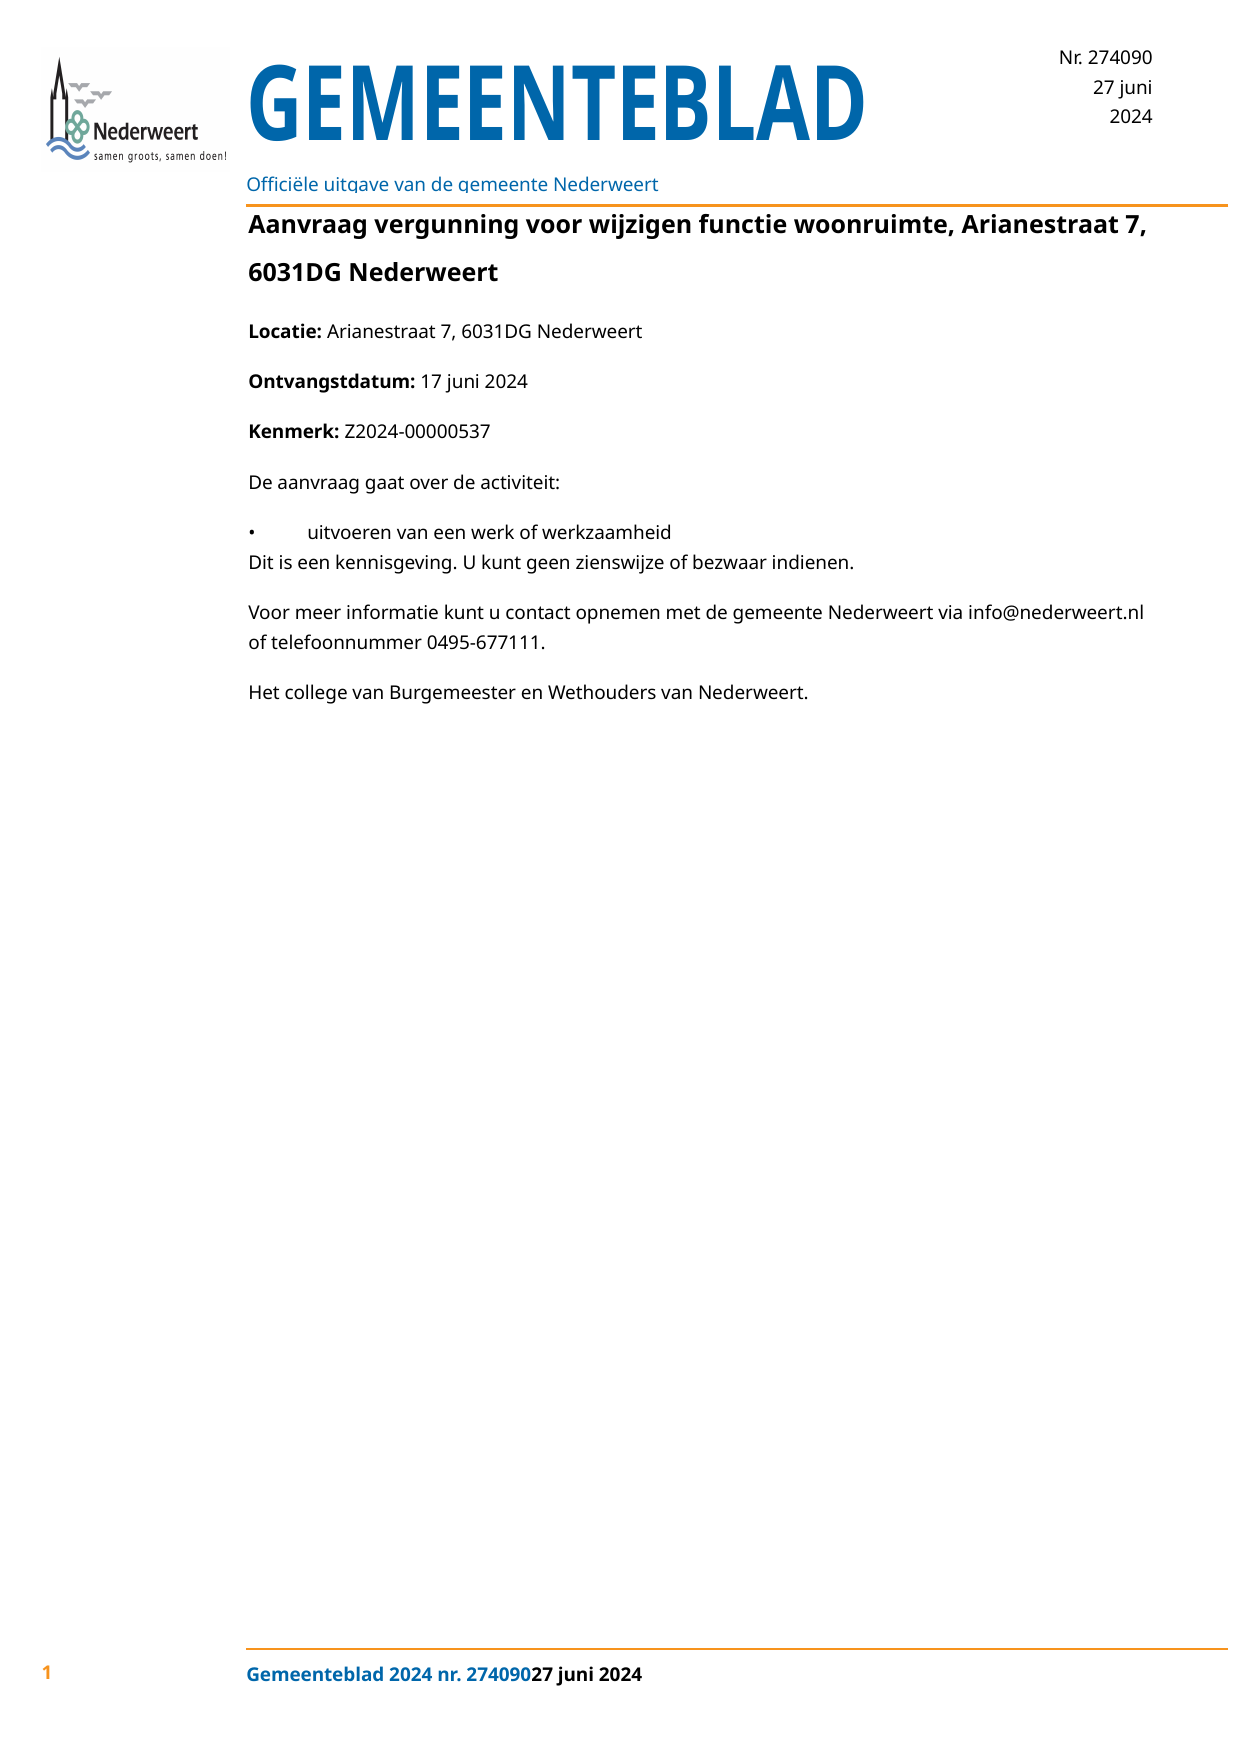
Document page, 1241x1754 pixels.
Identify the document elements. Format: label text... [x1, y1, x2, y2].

text Locatie: Arianestraat 7, 6031DG Nederweert [248, 318, 1152, 344]
list uitvoeren van een werk of werkzaamheid [248, 519, 1152, 545]
text Aanvraag vergunning voor wijzigen functie woonruimte, Arianestraat 7, 6031DG Nederweert [248, 207, 1152, 288]
text Dit is een kennisgeving. U kunt geen zienswijze of bezwaar indienen. [248, 549, 1152, 575]
text Kenmerk: Z2024-00000537 [248, 419, 1152, 444]
picture [41, 47, 231, 172]
text Het college van Burgemeester en Wethouders van Nederweert. [248, 679, 1152, 705]
text Ontvangstdatum: 17 juni 2024 [248, 368, 1152, 394]
text Voor meer informatie kunt u contact opnemen met de gemeente Nederweert via info@nederweert.nl of telefoonnummer 0495-677111. [248, 599, 1152, 655]
text De aanvraag gaat over de activiteit: [248, 469, 1152, 495]
